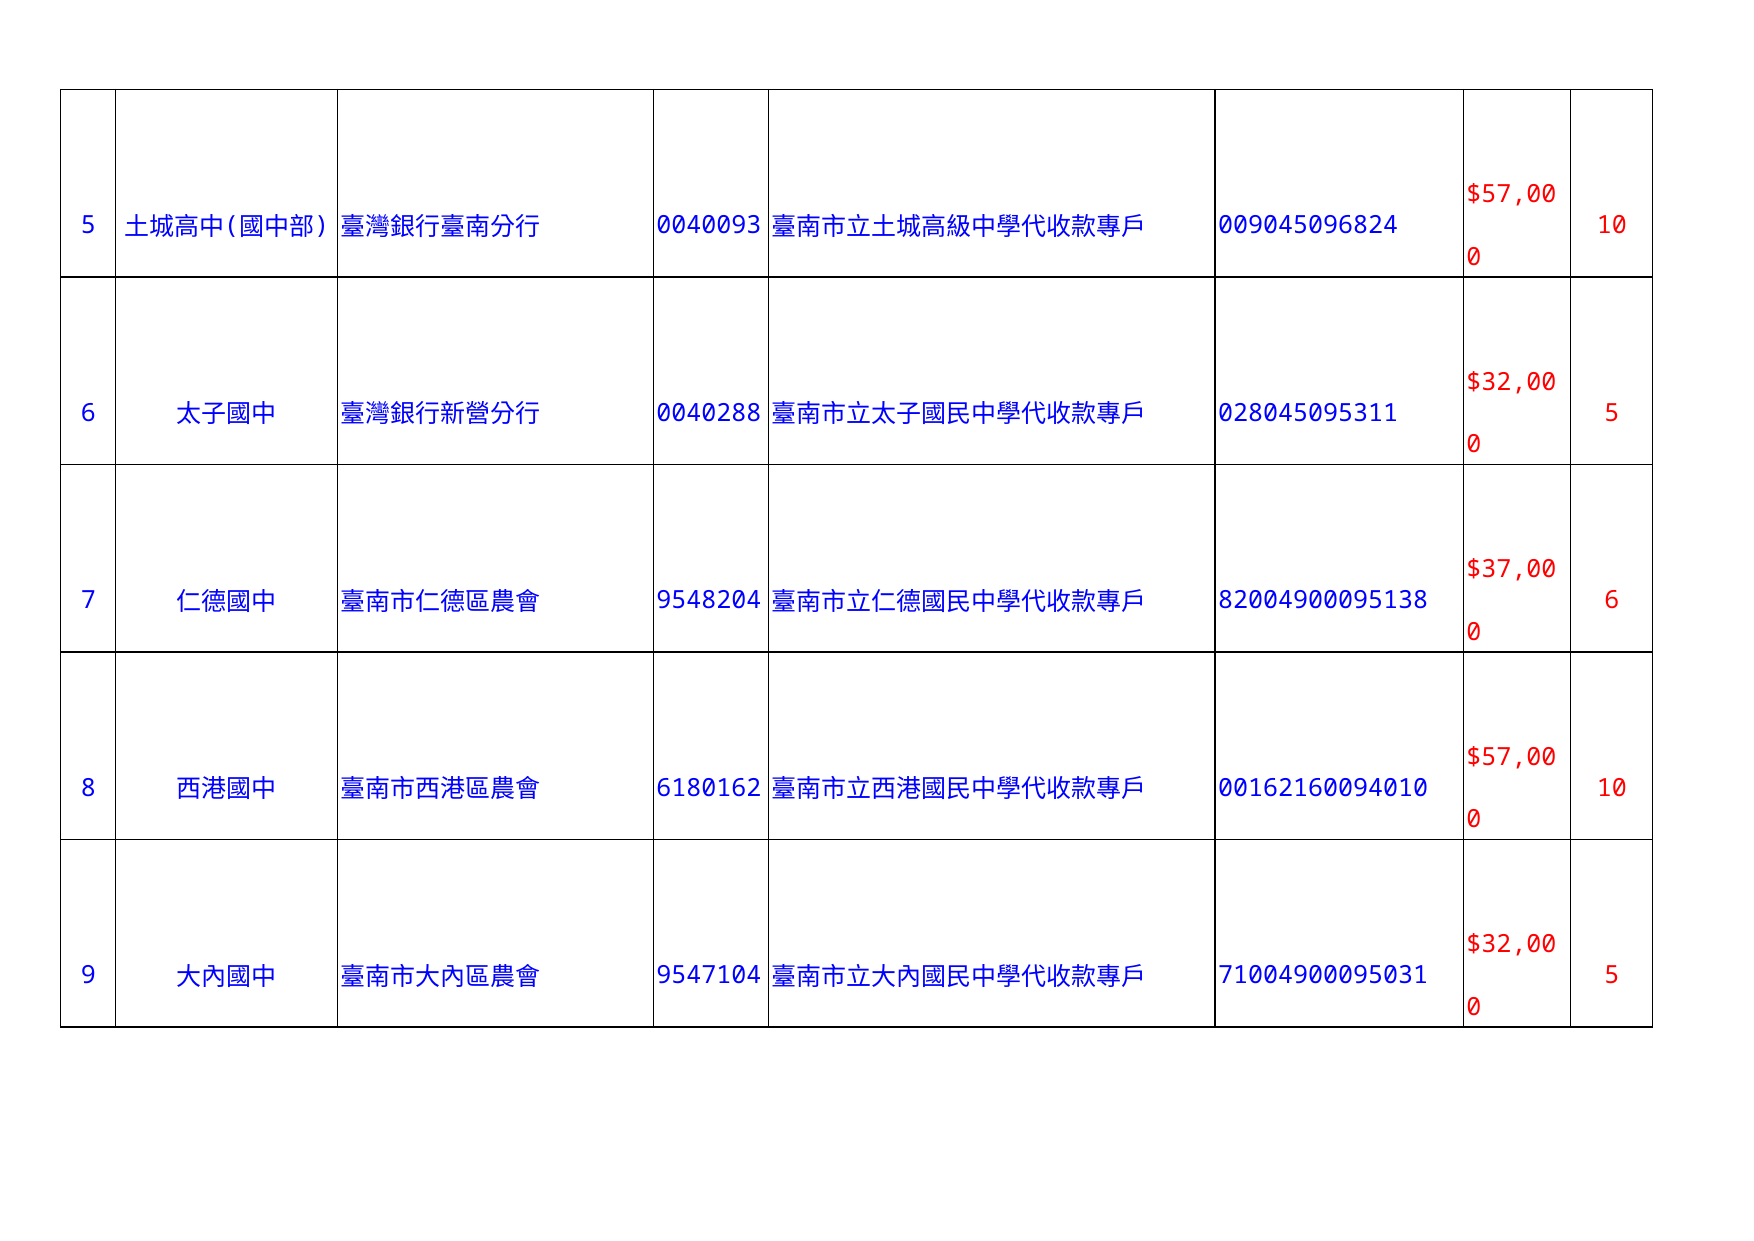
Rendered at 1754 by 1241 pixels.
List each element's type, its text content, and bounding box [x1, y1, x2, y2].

table_cell 6 [1571, 465, 1652, 651]
table_cell 9 [61, 840, 115, 1026]
table_cell 臺南市立仁德國民中學代收款專戶 [769, 465, 1214, 651]
table_cell 10 [1571, 90, 1652, 276]
table_cell 0040288 [654, 278, 768, 464]
table_cell 10 [1571, 653, 1652, 839]
table_cell 9547104 [654, 840, 768, 1026]
table_cell $32,000 [1464, 840, 1570, 1026]
table_cell 大內國中 [116, 840, 337, 1026]
table_cell 5 [1571, 840, 1652, 1026]
table_cell 9548204 [654, 465, 768, 651]
table_cell 8 [61, 653, 115, 839]
table_cell 71004900095031 [1216, 840, 1463, 1026]
table_cell $37,000 [1464, 465, 1570, 651]
table_cell 臺南市大內區農會 [338, 840, 653, 1026]
table_cell 5 [61, 90, 115, 276]
table_cell 7 [61, 465, 115, 651]
table_cell $57,000 [1464, 653, 1570, 839]
table_cell 82004900095138 [1216, 465, 1463, 651]
table_cell 5 [1571, 278, 1652, 464]
table_cell 臺南市西港區農會 [338, 653, 653, 839]
table_cell 仁德國中 [116, 465, 337, 651]
table_cell 009045096824 [1216, 90, 1463, 276]
table_cell 太子國中 [116, 278, 337, 464]
table_cell 臺南市立太子國民中學代收款專戶 [769, 278, 1214, 464]
table_cell 土城高中(國中部) [116, 90, 337, 276]
table_cell 臺灣銀行新營分行 [338, 278, 653, 464]
table_cell 0040093 [654, 90, 768, 276]
table_cell $57,000 [1464, 90, 1570, 276]
table_cell $32,000 [1464, 278, 1570, 464]
table_cell 臺南市仁德區農會 [338, 465, 653, 651]
table_cell 西港國中 [116, 653, 337, 839]
table_cell 臺南市立大內國民中學代收款專戶 [769, 840, 1214, 1026]
table_cell 6 [61, 278, 115, 464]
table_cell 臺南市立西港國民中學代收款專戶 [769, 653, 1214, 839]
table_cell 028045095311 [1216, 278, 1463, 464]
table_cell 臺南市立土城高級中學代收款專戶 [769, 90, 1214, 276]
table_cell 臺灣銀行臺南分行 [338, 90, 653, 276]
table_cell 6180162 [654, 653, 768, 839]
table_cell 00162160094010 [1216, 653, 1463, 839]
